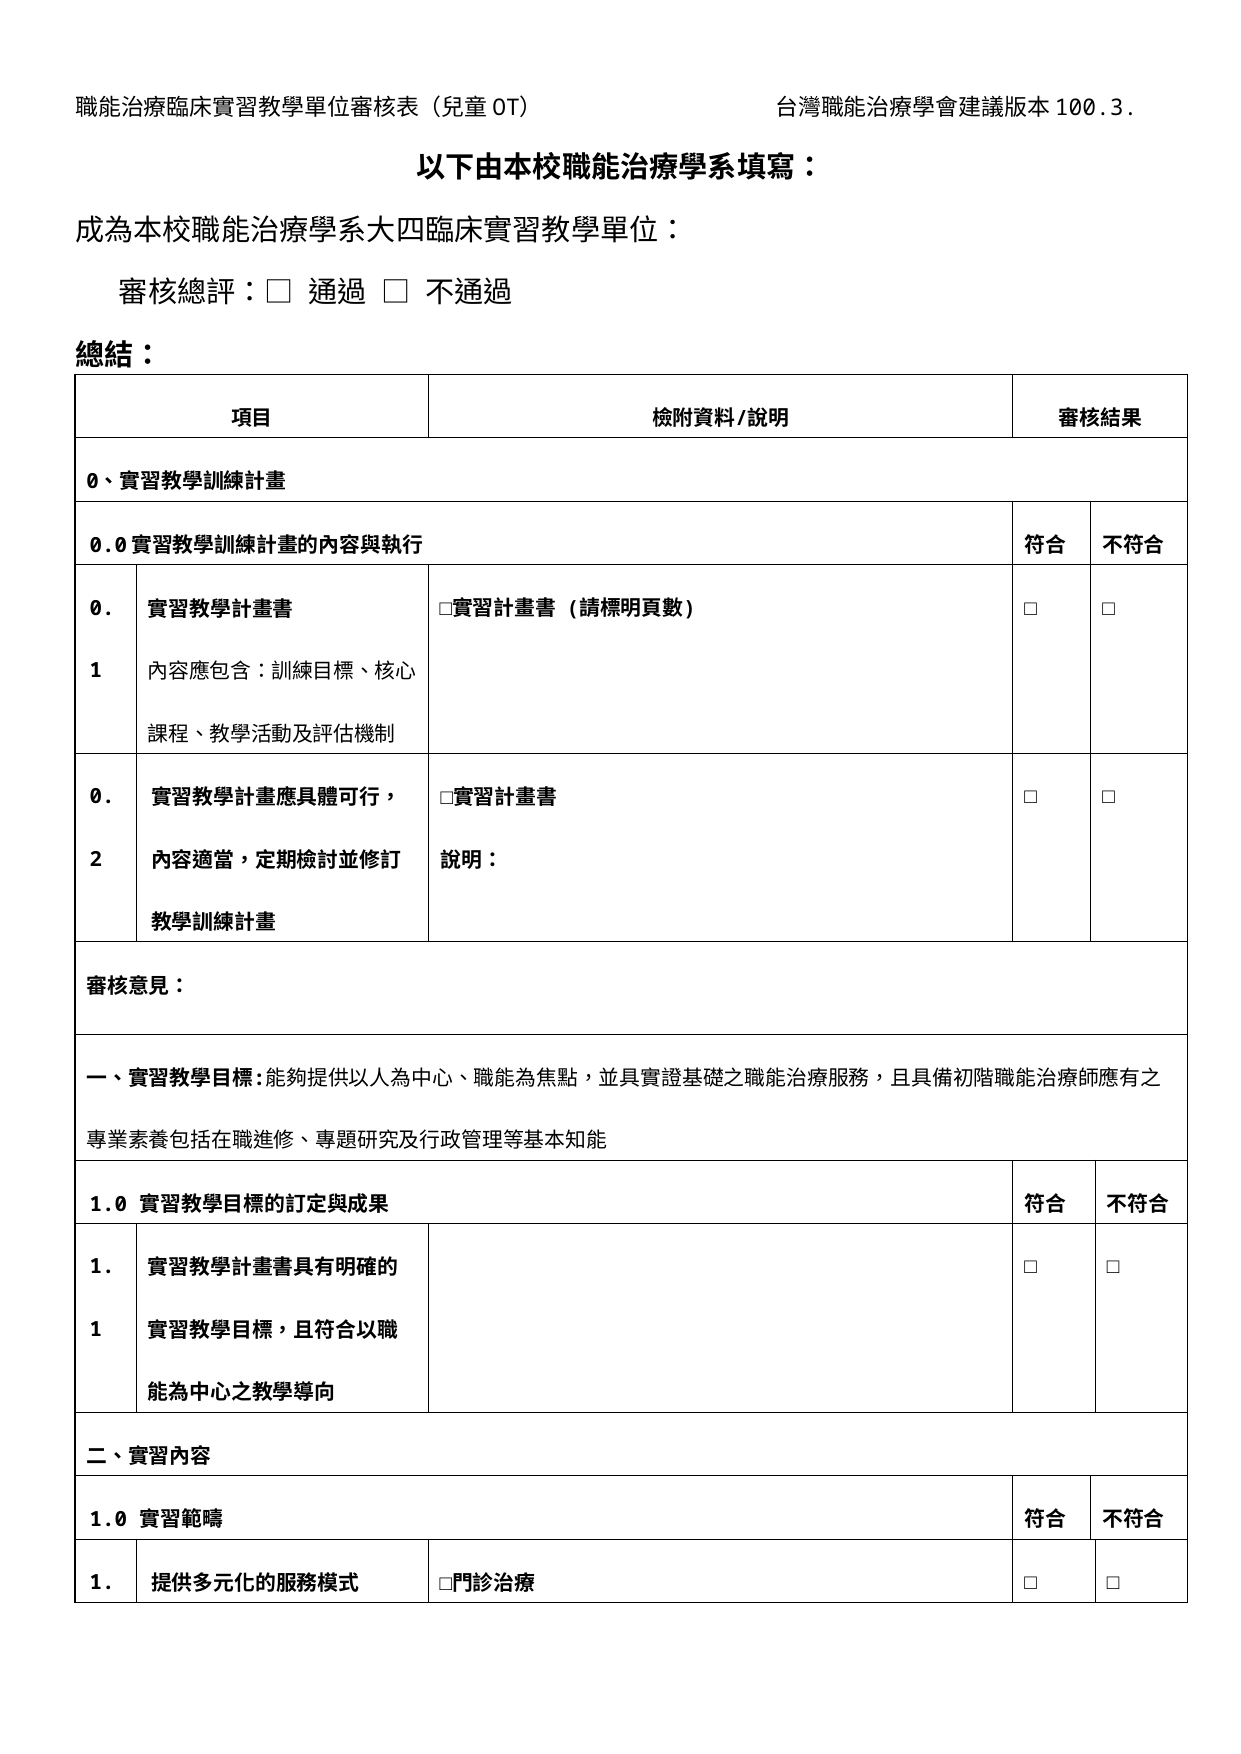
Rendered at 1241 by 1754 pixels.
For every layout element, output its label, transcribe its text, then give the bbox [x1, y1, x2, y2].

table_cell 0.1 [76, 565, 136, 753]
table_cell □ [1013, 754, 1090, 941]
table_cell □ [1096, 1224, 1187, 1412]
text 成為本校職能治療學系大四臨床實習教學單位： [75, 186, 1165, 248]
table_cell 0.0實習教學訓練計畫的內容與執行 [76, 502, 1012, 564]
table_cell 不符合 [1091, 1476, 1187, 1539]
table_cell □實習計畫書 說明： [429, 754, 1012, 941]
table_cell [429, 1224, 1012, 1412]
text 審核總評：□ 通過 □ 不通過 [75, 248, 1165, 311]
table_cell □ [1091, 565, 1187, 753]
table_cell 1.0 實習範疇 [76, 1476, 1012, 1539]
table_cell □ [1013, 565, 1090, 753]
table_cell 實習教學計畫應具體可行，內容適當，定期檢討並修訂教學訓練計畫 [137, 754, 428, 941]
table_cell 不符合 [1091, 502, 1187, 564]
table_cell 二、實習內容 [76, 1413, 1187, 1475]
table_cell 0、實習教學訓練計畫 [76, 438, 1187, 501]
text 總結： [75, 311, 1165, 373]
table_cell 符合 [1013, 1161, 1095, 1223]
table_cell 0.2 [76, 754, 136, 941]
table_cell □ [1096, 1540, 1187, 1602]
table_cell 審核意見： [76, 942, 1187, 1033]
table_cell 實習教學計畫書 內容應包含：訓練目標、核心課程、教學活動及評估機制 [137, 565, 428, 753]
table_cell 一、實習教學目標:能夠提供以人為中心、職能為焦點，並具實證基礎之職能治療服務，且具備初階職能治療師應有之專業素養包括在職進修、專題研究及行政管理等基本知能 [76, 1035, 1187, 1159]
table_cell □門診治療 [429, 1540, 1012, 1602]
table_cell 實習教學計畫書具有明確的實習教學目標，且符合以職能為中心之教學導向 [137, 1224, 428, 1412]
text 以下由本校職能治療學系填寫： [75, 123, 1165, 186]
table_cell 1.0 實習教學目標的訂定與成果 [76, 1161, 1012, 1223]
table_header 項目 [76, 375, 428, 437]
table_header 檢附資料/說明 [429, 375, 1012, 437]
table_cell 不符合 [1096, 1161, 1187, 1223]
table_cell □ [1013, 1540, 1095, 1602]
table_cell □ [1013, 1224, 1095, 1412]
table_cell □實習計畫書 (請標明頁數) [429, 565, 1012, 753]
table_cell □ [1091, 754, 1187, 941]
table_cell 1. [76, 1540, 136, 1602]
table_header 審核結果 [1013, 375, 1187, 437]
table_cell 1.1 [76, 1224, 136, 1412]
table_cell 符合 [1013, 502, 1090, 564]
table_cell 提供多元化的服務模式 [137, 1540, 428, 1602]
table_cell 符合 [1013, 1476, 1090, 1539]
